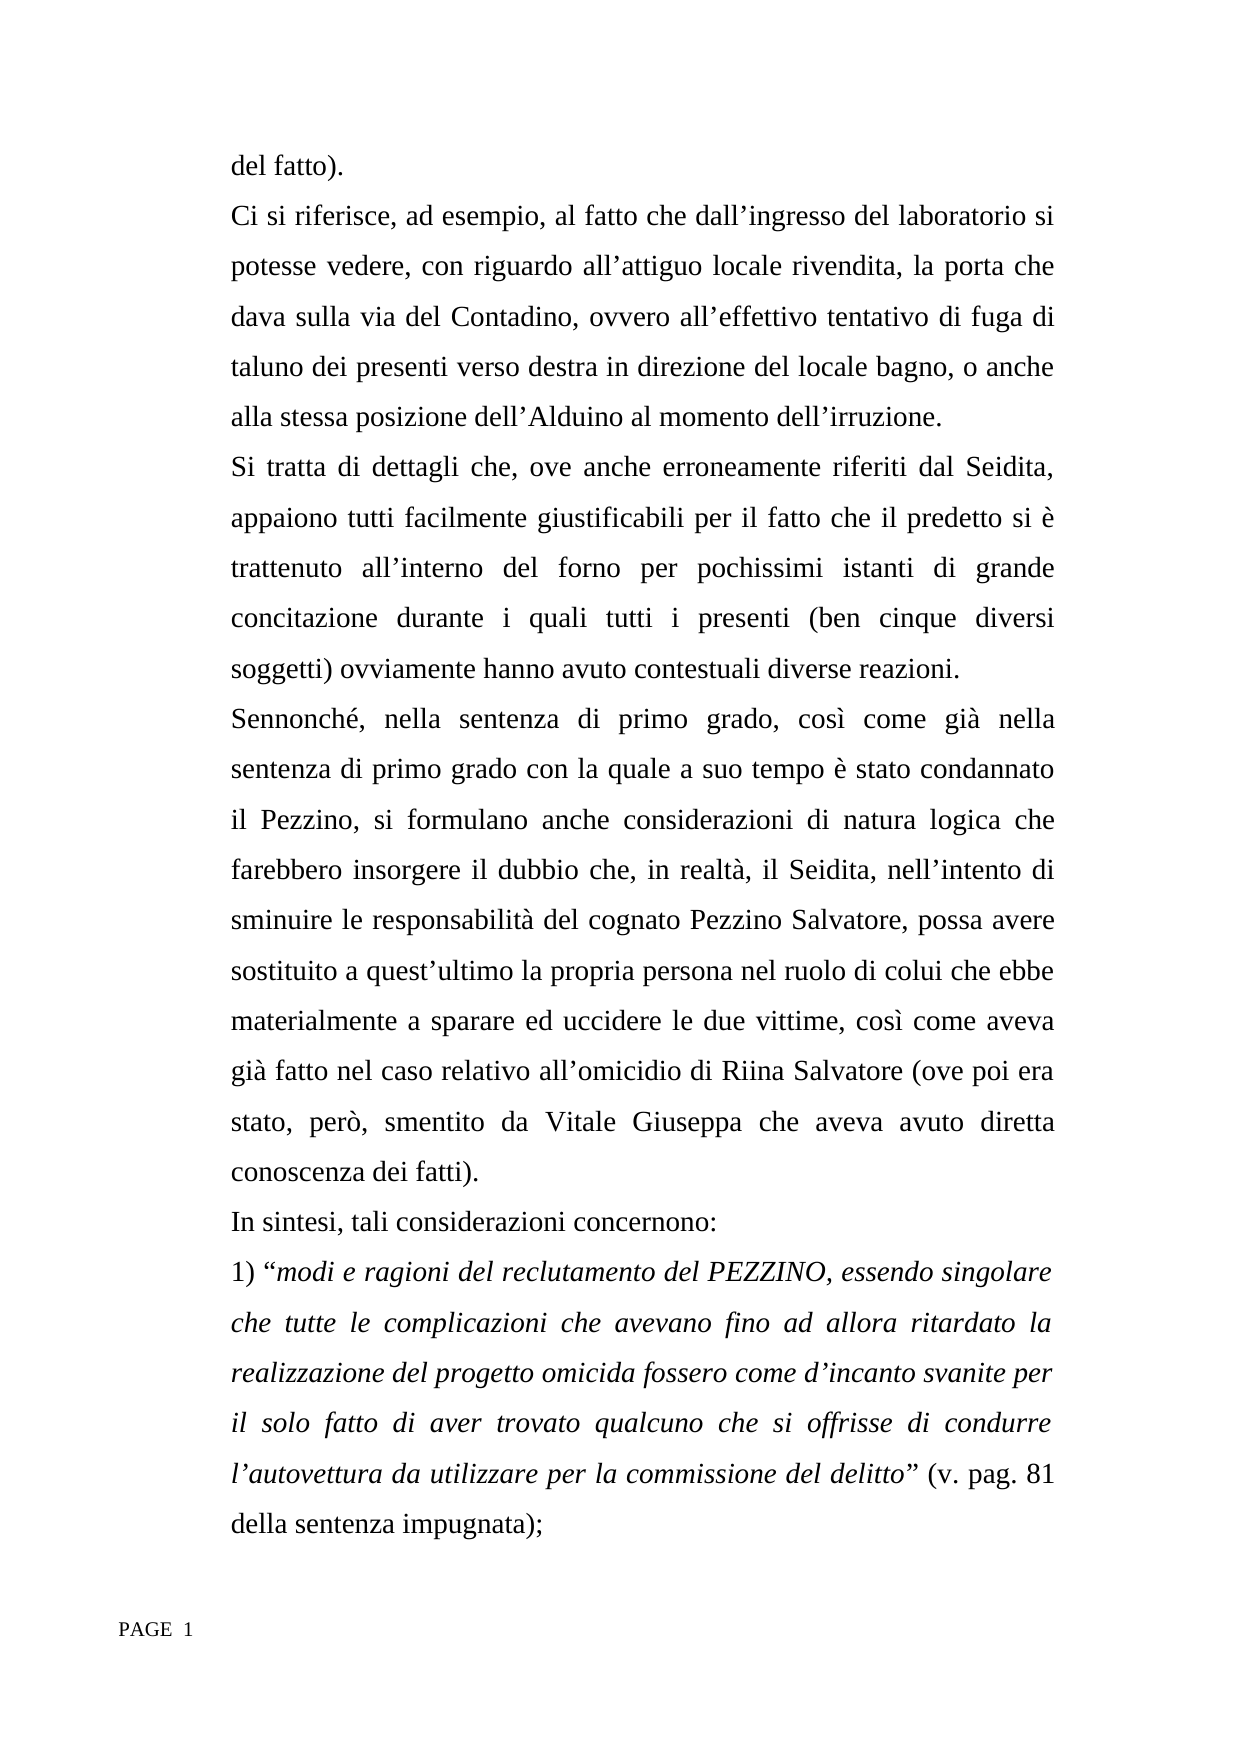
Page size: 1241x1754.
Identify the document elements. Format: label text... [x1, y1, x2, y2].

text Si tratta di dettagli che, ove anche erroneamente riferiti dal Seidita, appaiono tutti facilmente giustificabili per il fatto che il predetto si è trattenuto all’interno del forno per pochissimi istanti di grande concitazione durante i quali tutti i presenti (ben cinque diversi soggetti) ovviamente hanno avuto contestuali diverse reazioni. [231, 449, 1056, 684]
text 1) “modi e ragioni del reclutamento del PEZZINO, essendo singolare che tutte le complicazioni che avevano fino ad allora ritardato la realizzazione del progetto omicida fossero come d’incanto svanite per il solo fatto di aver trovato qualcuno che si offrisse di condurre l’autovettura da utilizzare per la commissione del delitto” (v. pag. 81 della sentenza impugnata); [231, 1254, 1056, 1540]
text In sintesi, tali considerazioni concernono: [231, 1204, 1056, 1238]
text del fatto). [231, 148, 1056, 181]
text Ci si riferisce, ad esempio, al fatto che dall’ingresso del laboratorio si potesse vedere, con riguardo all’attiguo locale rivendita, la porta che dava sulla via del Contadino, ovvero all’effettivo tentativo di fuga di taluno dei presenti verso destra in direzione del locale bagno, o anche alla stessa posizione dell’Alduino al momento dell’irruzione. [231, 198, 1056, 433]
text Sennonché, nella sentenza di primo grado, così come già nella sentenza di primo grado con la quale a suo tempo è stato condannato il Pezzino, si formulano anche considerazioni di natura logica che farebbero insorgere il dubbio che, in realtà, il Seidita, nell’intento di sminuire le responsabilità del cognato Pezzino Salvatore, possa avere sostituito a quest’ultimo la propria persona nel ruolo di colui che ebbe materialmente a sparare ed uccidere le due vittime, così come aveva già fatto nel caso relativo all’omicidio di Riina Salvatore (ove poi era stato, però, smentito da Vitale Giuseppa che aveva avuto diretta conoscenza dei fatti). [231, 701, 1056, 1187]
